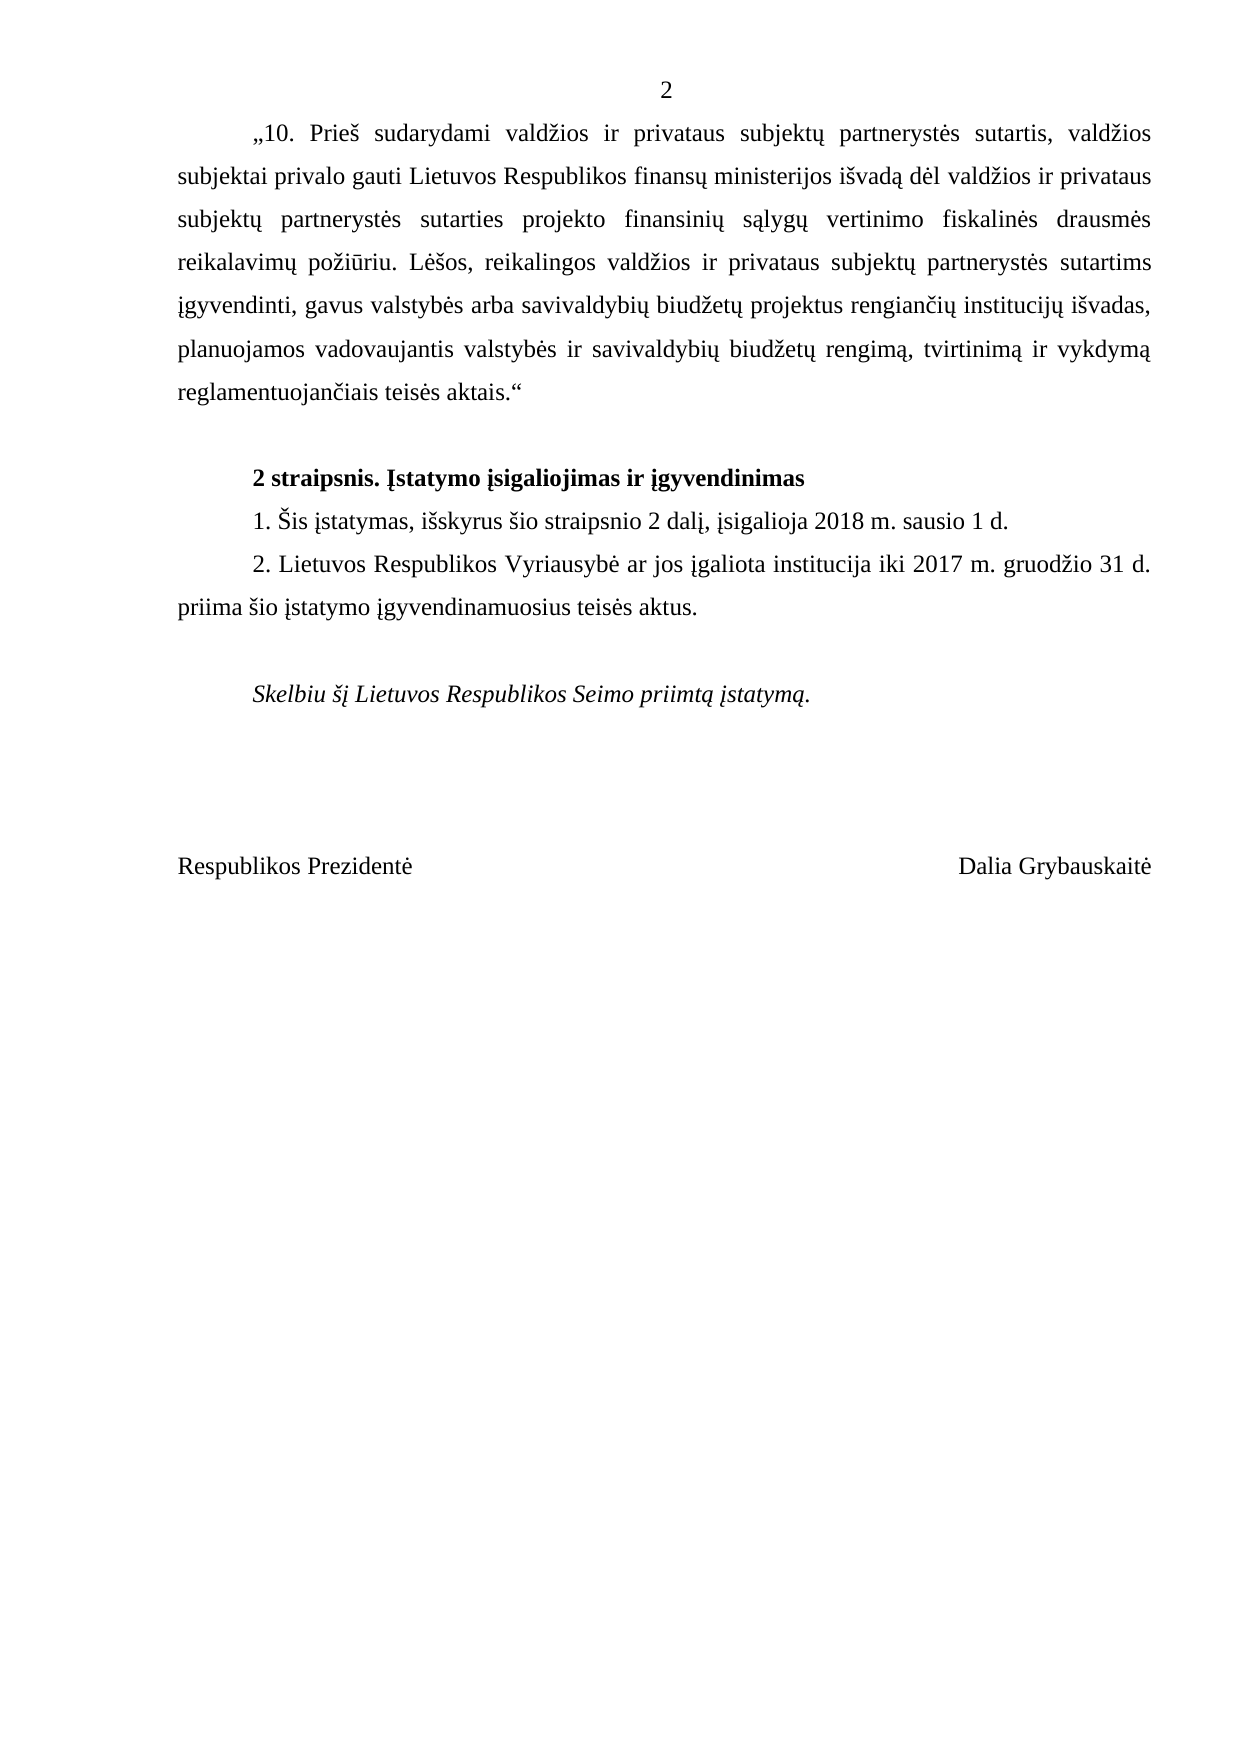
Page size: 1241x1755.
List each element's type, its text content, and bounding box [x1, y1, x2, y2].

text 2. Lietuvos Respublikos Vyriausybė ar jos įgaliota institucija iki 2017 m. gruodžio 31 d. priima šio įstatymo įgyvendinamuosius teisės aktus. [177, 549, 1152, 621]
text 2 straipsnis. Įstatymo įsigaliojimas ir įgyvendinimas [177, 463, 1152, 492]
text Skelbiu šį Lietuvos Respublikos Seimo priimtą įstatymą. [177, 679, 1152, 707]
text Respublikos Prezidentė Dalia Grybauskaitė [177, 851, 1152, 880]
text 1. Šis įstatymas, išskyrus šio straipsnio 2 dalį, įsigalioja 2018 m. sausio 1 d. [177, 506, 1152, 535]
text „10. Prieš sudarydami valdžios ir privataus subjektų partnerystės sutartis, valdžios subjektai privalo gauti Lietuvos Respublikos finansų ministerijos išvadą dėl valdžios ir privataus subjektų partnerystės sutarties projekto finansinių sąlygų vertinimo fiskalinės drausmės reikalavimų požiūriu. Lėšos, reikalingos valdžios ir privataus subjektų partnerystės sutartims įgyvendinti, gavus valstybės arba savivaldybių biudžetų projektus rengiančių institucijų išvadas, planuojamos vadovaujantis valstybės ir savivaldybių biudžetų rengimą, tvirtinimą ir vykdymą reglamentuojančiais teisės aktais.“ [177, 118, 1152, 406]
